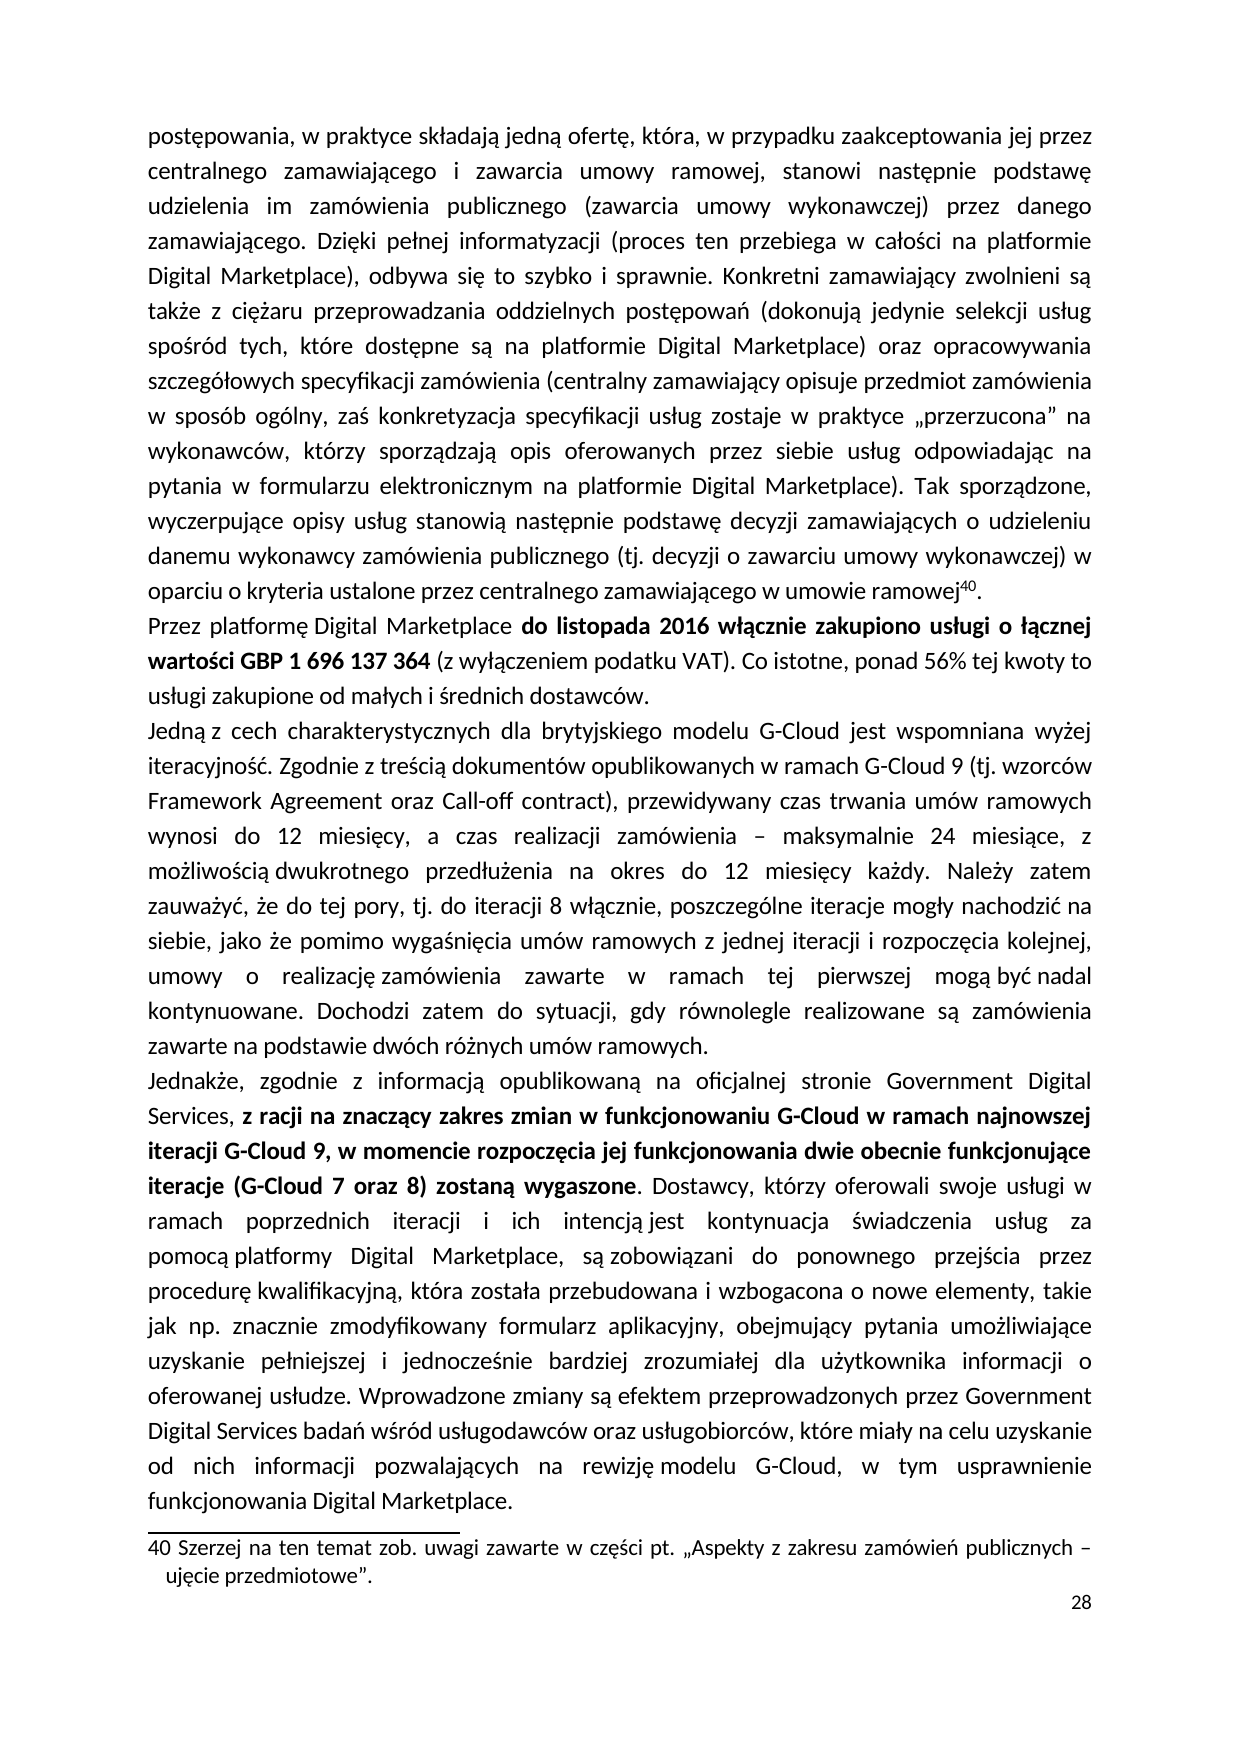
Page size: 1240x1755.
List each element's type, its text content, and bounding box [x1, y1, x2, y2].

subtitle Jednakże, zgodnie z informacją opublikowaną na oficjalnej stronie Government Digital Services, z racji na znaczący zakres zmian w funkcjonowaniu G-Cloud w ramach najnowszej iteracji G-Cloud 9, w momencie rozpoczęcia jej funkcjonowania dwie obecnie funkcjonujące iteracje (G-Cloud 7 oraz 8) zostaną wygaszone. Dostawcy, którzy oferowali swoje usługi w ramach poprzednich iteracji i ich intencją jest kontynuacja świadczenia usług za pomocą platformy Digital Marketplace, są zobowiązani do ponownego przejścia przez procedurę kwalifikacyjną, która została przebudowana i wzbogacona o nowe elementy, takie jak np. znacznie zmodyfikowany formularz aplikacyjny, obejmujący pytania umożliwiające uzyskanie pełniejszej i jednocześnie bardziej zrozumiałej dla użytkownika informacji o oferowanej usłudze. Wprowadzone zmiany są efektem przeprowadzonych przez Government Digital Services badań wśród usługodawców oraz usługobiorców, które miały na celu uzyskanie od nich informacji pozwalających na rewizję modelu G-Cloud, w tym usprawnienie funkcjonowania Digital Marketplace. [148, 1065, 1092, 1516]
subtitle Jedną z cech charakterystycznych dla brytyjskiego modelu G-Cloud jest wspomniana wyżej iteracyjność. Zgodnie z treścią dokumentów opublikowanych w ramach G-Cloud 9 (tj. wzorców Framework Agreement oraz Call-off contract), przewidywany czas trwania umów ramowych wynosi do 12 miesięcy, a czas realizacji zamówienia – maksymalnie 24 miesiące, z możliwością dwukrotnego przedłużenia na okres do 12 miesięcy każdy. Należy zatem zauważyć, że do tej pory, tj. do iteracji 8 włącznie, poszczególne iteracje mogły nachodzić na siebie, jako że pomimo wygaśnięcia umów ramowych z jednej iteracji i rozpoczęcia kolejnej, umowy o realizację zamówienia zawarte w ramach tej pierwszej mogą być nadal kontynuowane. Dochodzi zatem do sytuacji, gdy równolegle realizowane są zamówienia zawarte na podstawie dwóch różnych umów ramowych. [148, 715, 1092, 1061]
subtitle Przez platformę Digital Marketplace do listopada 2016 włącznie zakupiono usługi o łącznej wartości GBP 1 696 137 364 (z wyłączeniem podatku VAT). Co istotne, ponad 56% tej kwoty to usługi zakupione od małych i średnich dostawców. [148, 610, 1092, 711]
subtitle postępowania, w praktyce składają jedną ofertę, która, w przypadku zaakceptowania jej przez centralnego zamawiającego i zawarcia umowy ramowej, stanowi następnie podstawę udzielenia im zamówienia publicznego (zawarcia umowy wykonawczej) przez danego zamawiającego. Dzięki pełnej informatyzacji (proces ten przebiega w całości na platformie Digital Marketplace), odbywa się to szybko i sprawnie. Konkretni zamawiający zwolnieni są także z ciężaru przeprowadzania oddzielnych postępowań (dokonują jedynie selekcji usług spośród tych, które dostępne są na platformie Digital Marketplace) oraz opracowywania szczegółowych specyfikacji zamówienia (centralny zamawiający opisuje przedmiot zamówienia w sposób ogólny, zaś konkretyzacja specyfikacji usług zostaje w praktyce „przerzucona” na wykonawców, którzy sporządzają opis oferowanych przez siebie usług odpowiadając na pytania w formularzu elektronicznym na platformie Digital Marketplace). Tak sporządzone, wyczerpujące opisy usług stanowią następnie podstawę decyzji zamawiających o udzieleniu danemu wykonawcy zamówienia publicznego (tj. decyzji o zawarciu umowy wykonawczej) w oparciu o kryteria ustalone przez centralnego zamawiającego w umowie ramowej. [148, 120, 1092, 606]
text Szerzej na ten temat zob. uwagi zawarte w części pt. „Aspekty z zakresu zamówień publicznych – ujęcie przedmiotowe”. [148, 1533, 1092, 1589]
